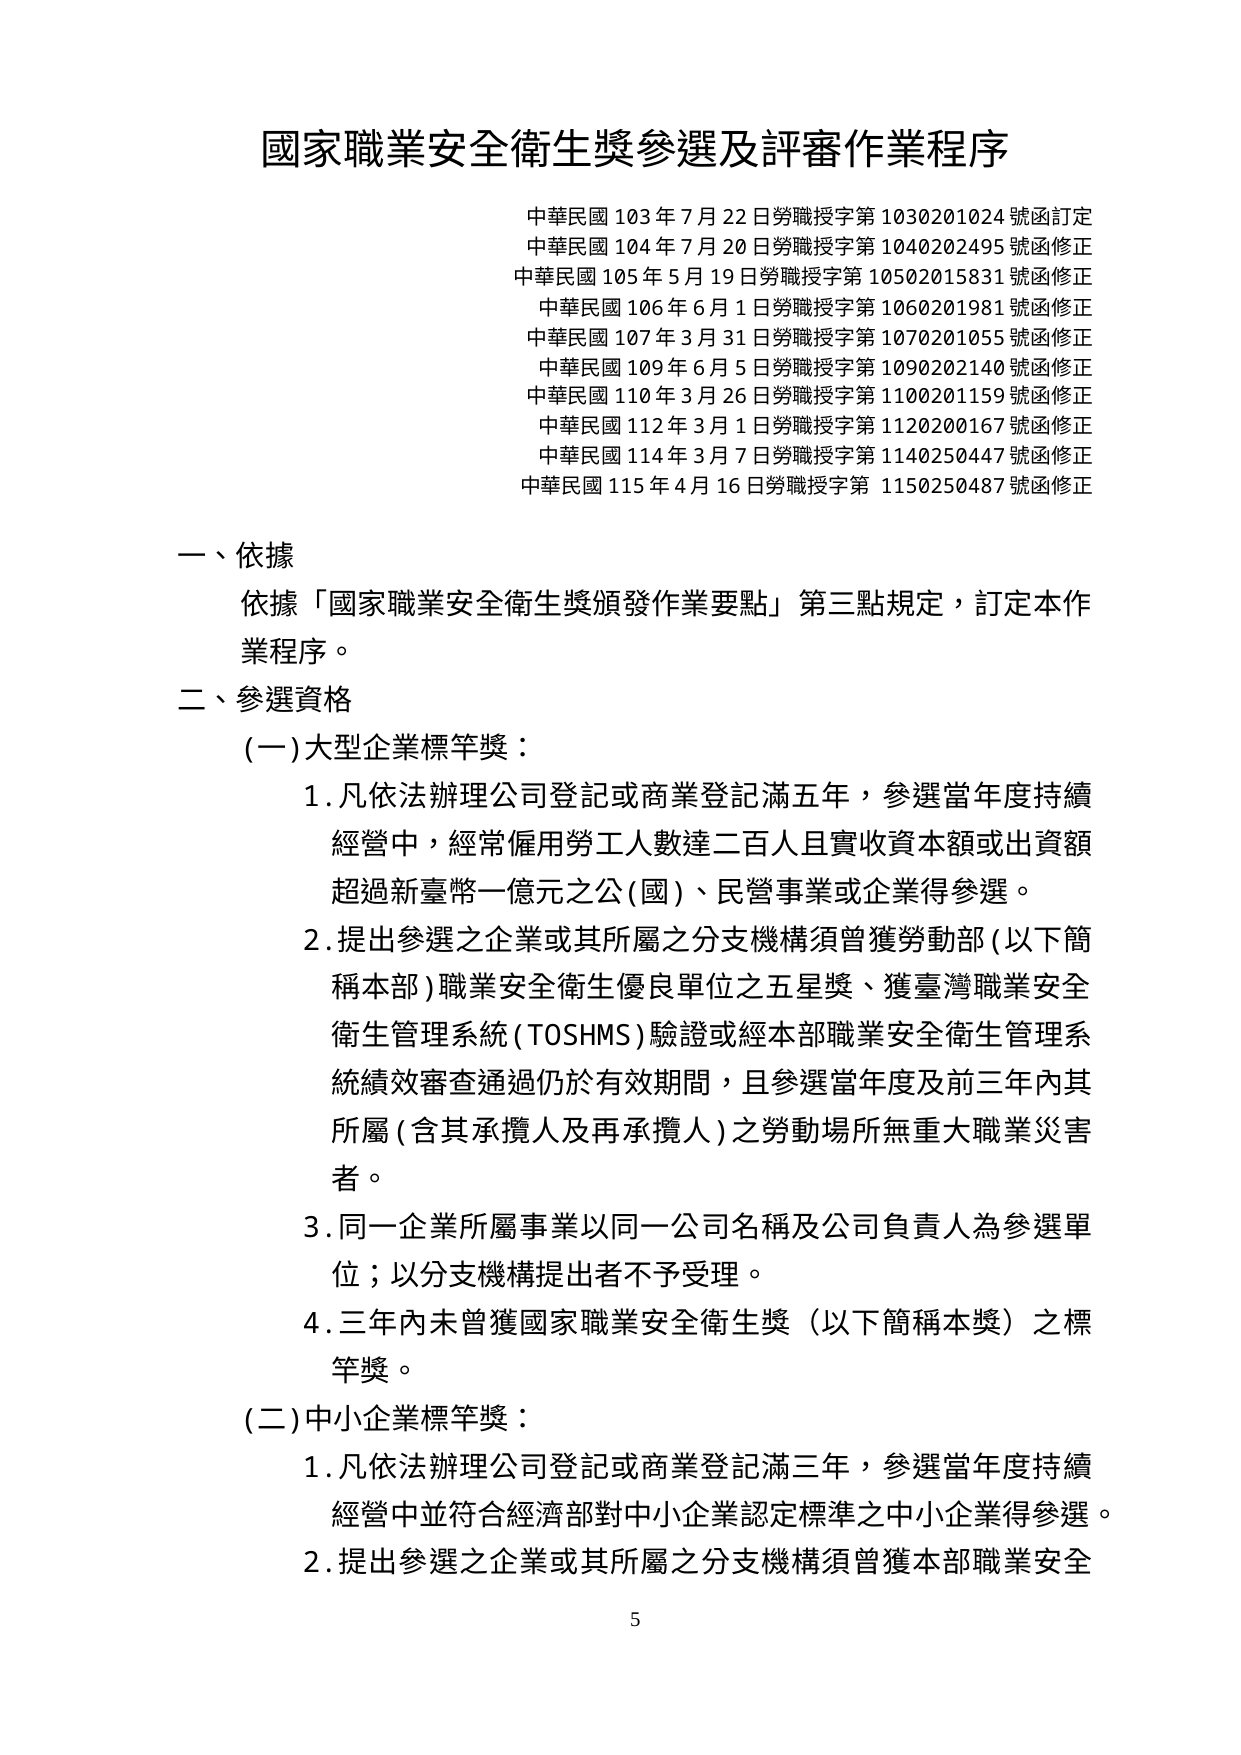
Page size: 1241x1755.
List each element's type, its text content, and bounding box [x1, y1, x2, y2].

text 1.凡依法辦理公司登記或商業登記滿三年，參選當年度持續經營中並符合經濟部對中小企業認定標準之中小企業得參選。 [302, 1439, 1093, 1534]
text 中華民國107年3月31日勞職授字第1070201055號函修正 [177, 321, 1093, 352]
text 二、參選資格 [177, 672, 1093, 720]
text 中華民國104年7月20日勞職授字第1040202495號函修正 [177, 230, 1093, 261]
text 3.同一企業所屬事業以同一公司名稱及公司負責人為參選單位；以分支機構提出者不予受理。 [302, 1199, 1093, 1295]
text (二)中小企業標竿獎： [240, 1391, 1093, 1439]
text 國家職業安全衛生獎參選及評審作業程序 [177, 123, 1093, 175]
text 中華民國105年5月19日勞職授字第10502015831號函修正 [177, 261, 1093, 291]
text 2.提出參選之企業或其所屬之分支機構須曾獲本部職業安全衛生優良單位，或曾獲國內外職業安全衛生相關管理系統驗證、本部職業安全衛生管理系統績效審查通過仍於有效期間，且參選當年度及前三年內其所屬(含其承攬人及再承攬人)之勞動場所無重大職業災害者。 [302, 1534, 1093, 1582]
text 中華民國103年7月22日勞職授字第1030201024號函訂定 [177, 200, 1093, 230]
text 中華民國110年3月26日勞職授字第1100201159號函修正 [177, 382, 1093, 409]
text 1.凡依法辦理公司登記或商業登記滿五年，參選當年度持續經營中，經常僱用勞工人數達二百人且實收資本額或出資額超過新臺幣一億元之公(國)、民營事業或企業得參選。 [302, 768, 1093, 912]
text 依據「國家職業安全衛生獎頒發作業要點」第三點規定，訂定本作業程序。 [240, 576, 1093, 672]
text 中華民國115年4月16日勞職授字第 1150250487號函修正 [177, 469, 1093, 500]
text 中華民國106年6月1日勞職授字第1060201981號函修正 [177, 291, 1093, 321]
text 4.三年內未曾獲國家職業安全衛生獎（以下簡稱本獎）之標竿獎。 [302, 1295, 1093, 1391]
text 中華民國109年6月5日勞職授字第1090202140號函修正 [177, 352, 1093, 382]
text 一、依據 [177, 528, 1093, 576]
text 中華民國114年3月7日勞職授字第1140250447號函修正 [177, 439, 1093, 469]
text (一)大型企業標竿獎： [240, 720, 1093, 768]
text 中華民國112年3月1日勞職授字第1120200167號函修正 [177, 409, 1093, 439]
text 2.提出參選之企業或其所屬之分支機構須曾獲勞動部(以下簡稱本部)職業安全衛生優良單位之五星獎、獲臺灣職業安全衛生管理系統(TOSHMS)驗證或經本部職業安全衛生管理系統績效審查通過仍於有效期間，且參選當年度及前三年內其所屬(含其承攬人及再承攬人)之勞動場所無重大職業災害者。 [302, 912, 1093, 1199]
